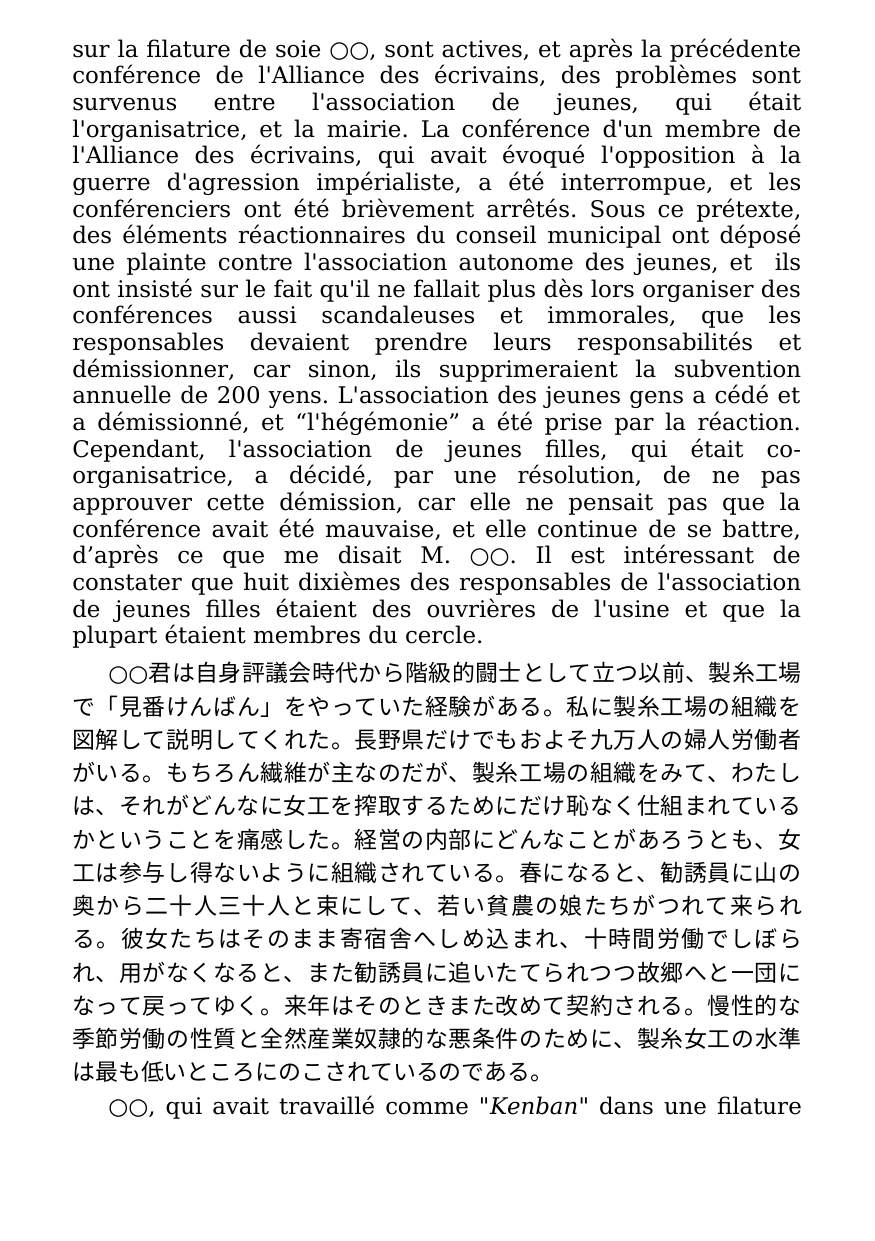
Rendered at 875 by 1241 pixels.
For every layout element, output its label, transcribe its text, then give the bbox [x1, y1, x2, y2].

text sur la filature de soie ○○, sont actives, et après la précédente conférence de l'Alliance des écrivains, des problèmes sont survenus entre l'association de jeunes, qui était l'organisatrice, et la mairie. La conférence d'un membre de l'Alliance des écrivains, qui avait évoqué l'opposition à la guerre d'agression impérialiste, a été interrompue, et les conférenciers ont été brièvement arrêtés. Sous ce prétexte, des éléments réactionnaires du conseil municipal ont déposé une plainte contre l'association autonome des jeunes, et ils ont insisté sur le fait qu'il ne fallait plus dès lors organiser des conférences aussi scandaleuses et immorales, que les responsables devaient prendre leurs responsabilités et démissionner, car sinon, ils supprimeraient la subvention annuelle de 200 yens. L'association des jeunes gens a cédé et a démissionné, et “l'hégémonie” a été prise par la réaction. Cependant, l'association de jeunes filles, qui était co-organisatrice, a décidé, par une résolution, de ne pas approuver cette démission, car elle ne pensait pas que la conférence avait été mauvaise, et elle continue de se battre, d’après ce que me disait M. ○○. Il est intéressant de constater que huit dixièmes des responsables de l'association de jeunes filles étaient des ouvrières de l'usine et que la plupart étaient membres du cercle. [72, 36, 802, 649]
text ○○君は自身評議会時代から階級的闘士として立つ以前、製糸工場で「見番けんばん」をやっていた経験がある。私に製糸工場の組織を図解して説明してくれた。長野県だけでもおよそ九万人の婦人労働者がいる。もちろん繊維が主なのだが、製糸工場の組織をみて、わたしは、それがどんなに女工を搾取するためにだけ恥なく仕組まれているかということを痛感した。経営の内部にどんなことがあろうとも、女工は参与し得ないように組織されている。春になると、勧誘員に山の奥から二十人三十人と束にして、若い貧農の娘たちがつれて来られる。彼女たちはそのまま寄宿舎へしめ込まれ、十時間労働でしぼられ、用がなくなると、また勧誘員に追いたてられつつ故郷へと一団になって戻ってゆく。来年はそのときまた改めて契約される。慢性的な季節労働の性質と全然産業奴隷的な悪条件のために、製糸女工の水準は最も低いところにのこされているのである。 [72, 655, 802, 1087]
text ○○, qui avait travaillé comme "Kenban" dans une filature [72, 1093, 802, 1120]
